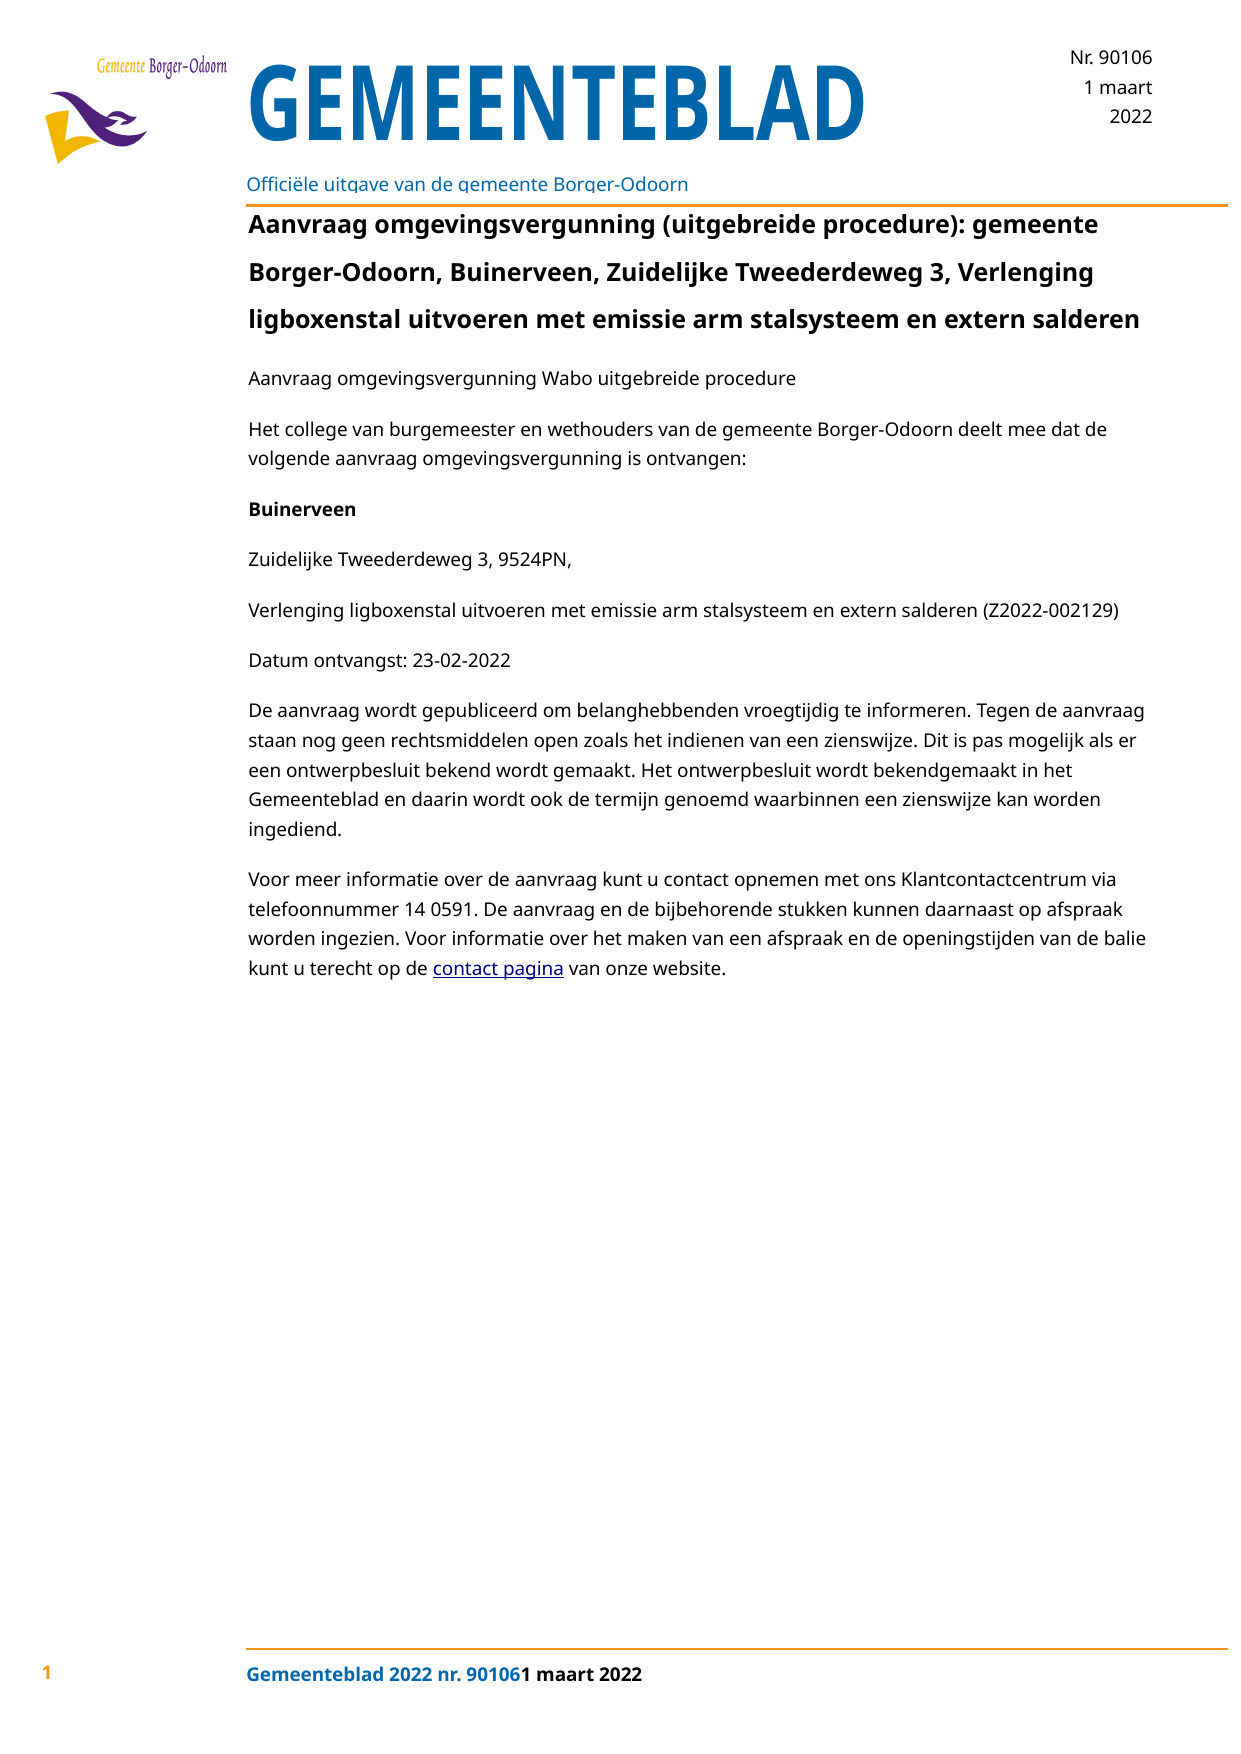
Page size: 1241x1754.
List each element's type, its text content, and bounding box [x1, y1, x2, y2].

text Zuidelijke Tweederdeweg 3, 9524PN, [248, 546, 1152, 572]
text Voor meer informatie over de aanvraag kunt u contact opnemen met ons Klantcontactcentrum via telefoonnummer 14 0591. De aanvraag en de bijbehorende stukken kunnen daarnaast op afspraak worden ingezien. Voor informatie over het maken van een afspraak en de openingstijden van de balie kunt u terecht op de contact pagina van onze website. [248, 866, 1152, 981]
text Datum ontvangst: 23-02-2022 [248, 647, 1152, 673]
text Buinerveen [248, 496, 1152, 522]
text Het college van burgemeester en wethouders van de gemeente Borger-Odoorn deelt mee dat de volgende aanvraag omgevingsvergunning is ontvangen: [248, 416, 1152, 471]
text Aanvraag omgevingsvergunning (uitgebreide procedure): gemeente Borger-Odoorn, Buinerveen, Zuidelijke Tweederdeweg 3, Verlenging ligboxenstal uitvoeren met emissie arm stalsysteem en extern salderen [248, 207, 1152, 336]
text Aanvraag omgevingsvergunning Wabo uitgebreide procedure [248, 366, 1152, 391]
picture [41, 47, 231, 172]
text De aanvraag wordt gepubliceerd om belanghebbenden vroegtijdig te informeren. Tegen de aanvraag staan nog geen rechtsmiddelen open zoals het indienen van een zienswijze. Dit is pas mogelijk als er een ontwerpbesluit bekend wordt gemaakt. Het ontwerpbesluit wordt bekendgemaakt in het Gemeenteblad en daarin wordt ook de termijn genoemd waarbinnen een zienswijze kan worden ingediend. [248, 698, 1152, 842]
text Verlenging ligboxenstal uitvoeren met emissie arm stalsysteem en extern salderen (Z2022-002129) [248, 597, 1152, 622]
